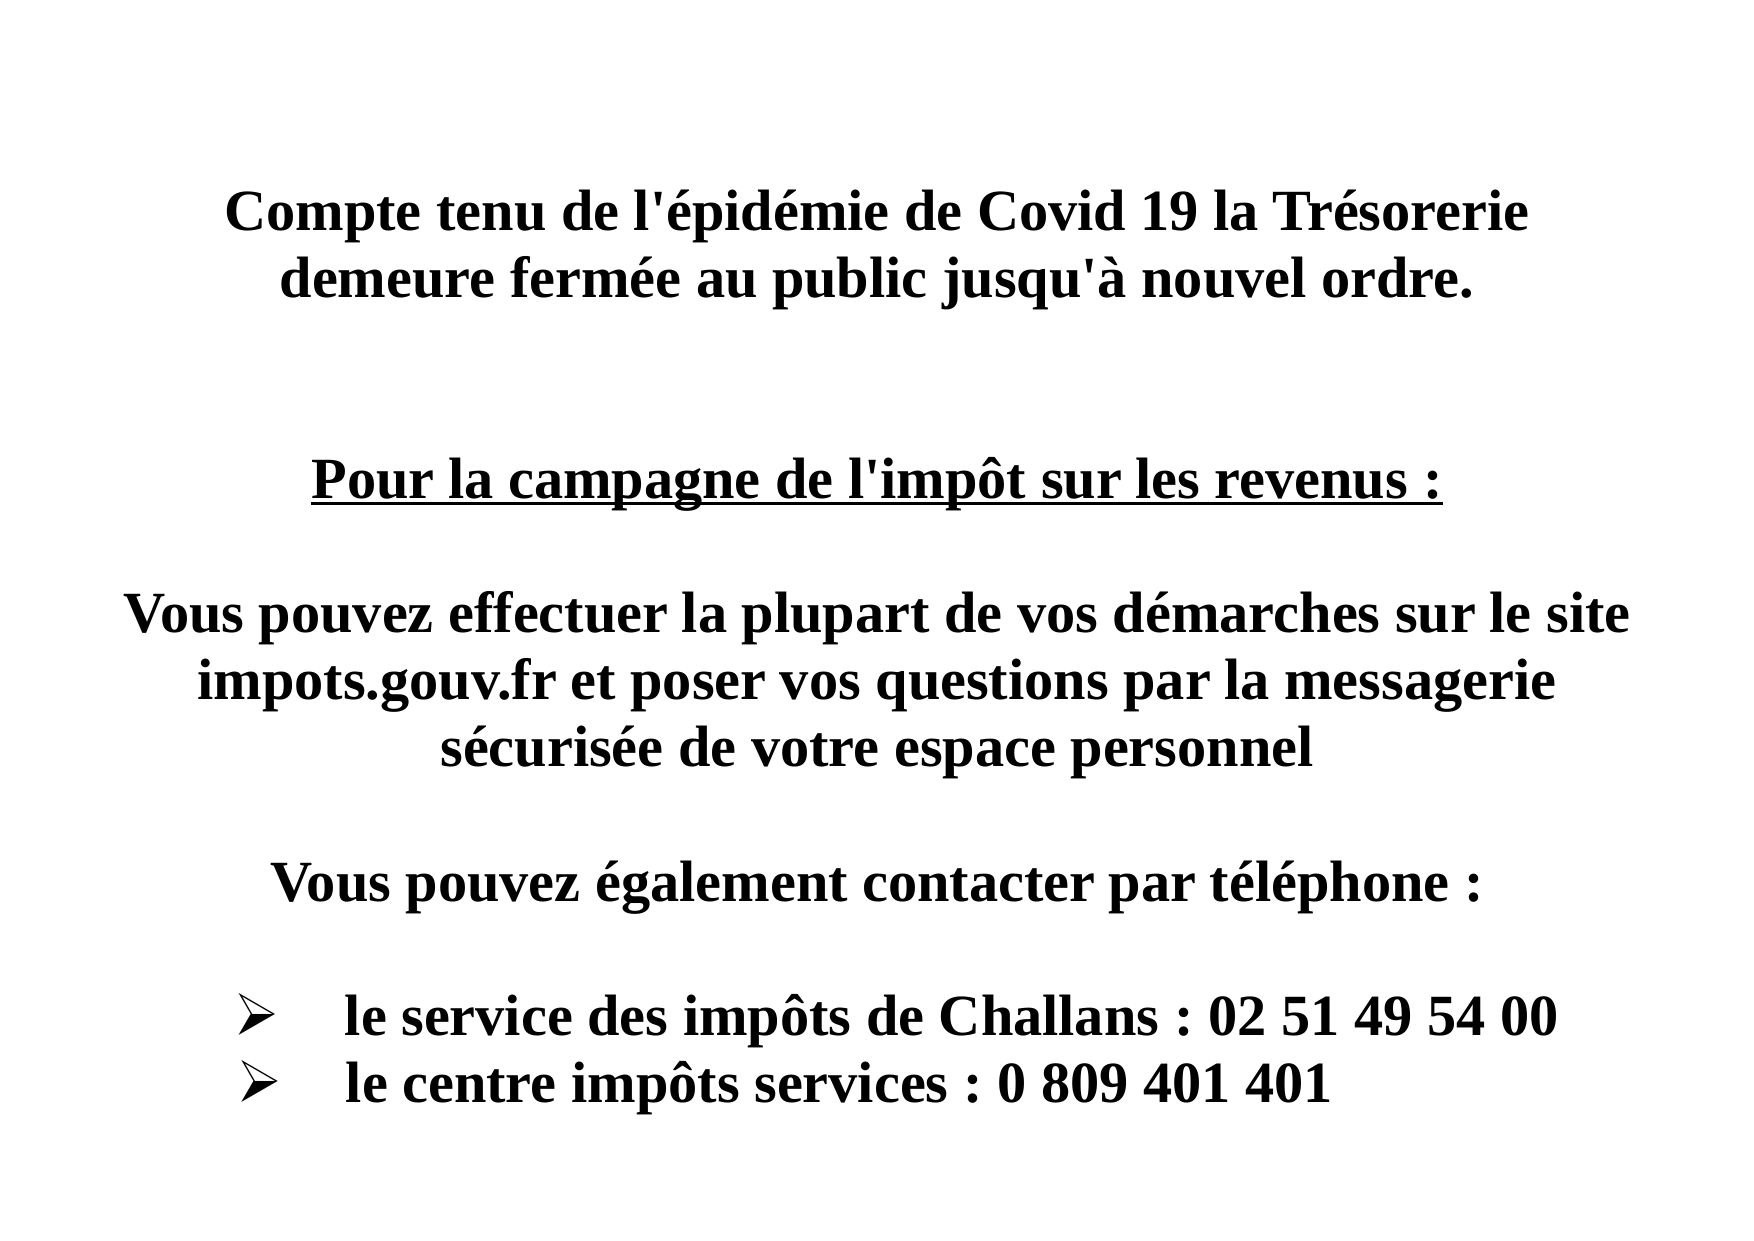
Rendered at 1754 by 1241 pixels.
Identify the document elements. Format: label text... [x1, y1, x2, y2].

list le centre impôts services : 0 809 401 401 [236, 1048, 1636, 1115]
text Pour la campagne de l'impôt sur les revenus : [118, 444, 1636, 511]
text Vous pouvez effectuer la plupart de vos démarches sur le site impots.gouv.fr et poser vos questions par la messagerie sécurisée de votre espace personnel [118, 578, 1636, 779]
text Compte tenu de l'épidémie de Covid 19 la Trésorerie demeure fermée au public jusqu'à nouvel ordre. [118, 176, 1636, 310]
text Vous pouvez également contacter par téléphone : [118, 846, 1636, 913]
list le service des impôts de Challans : 02 51 49 54 00 [156, 981, 1636, 1048]
